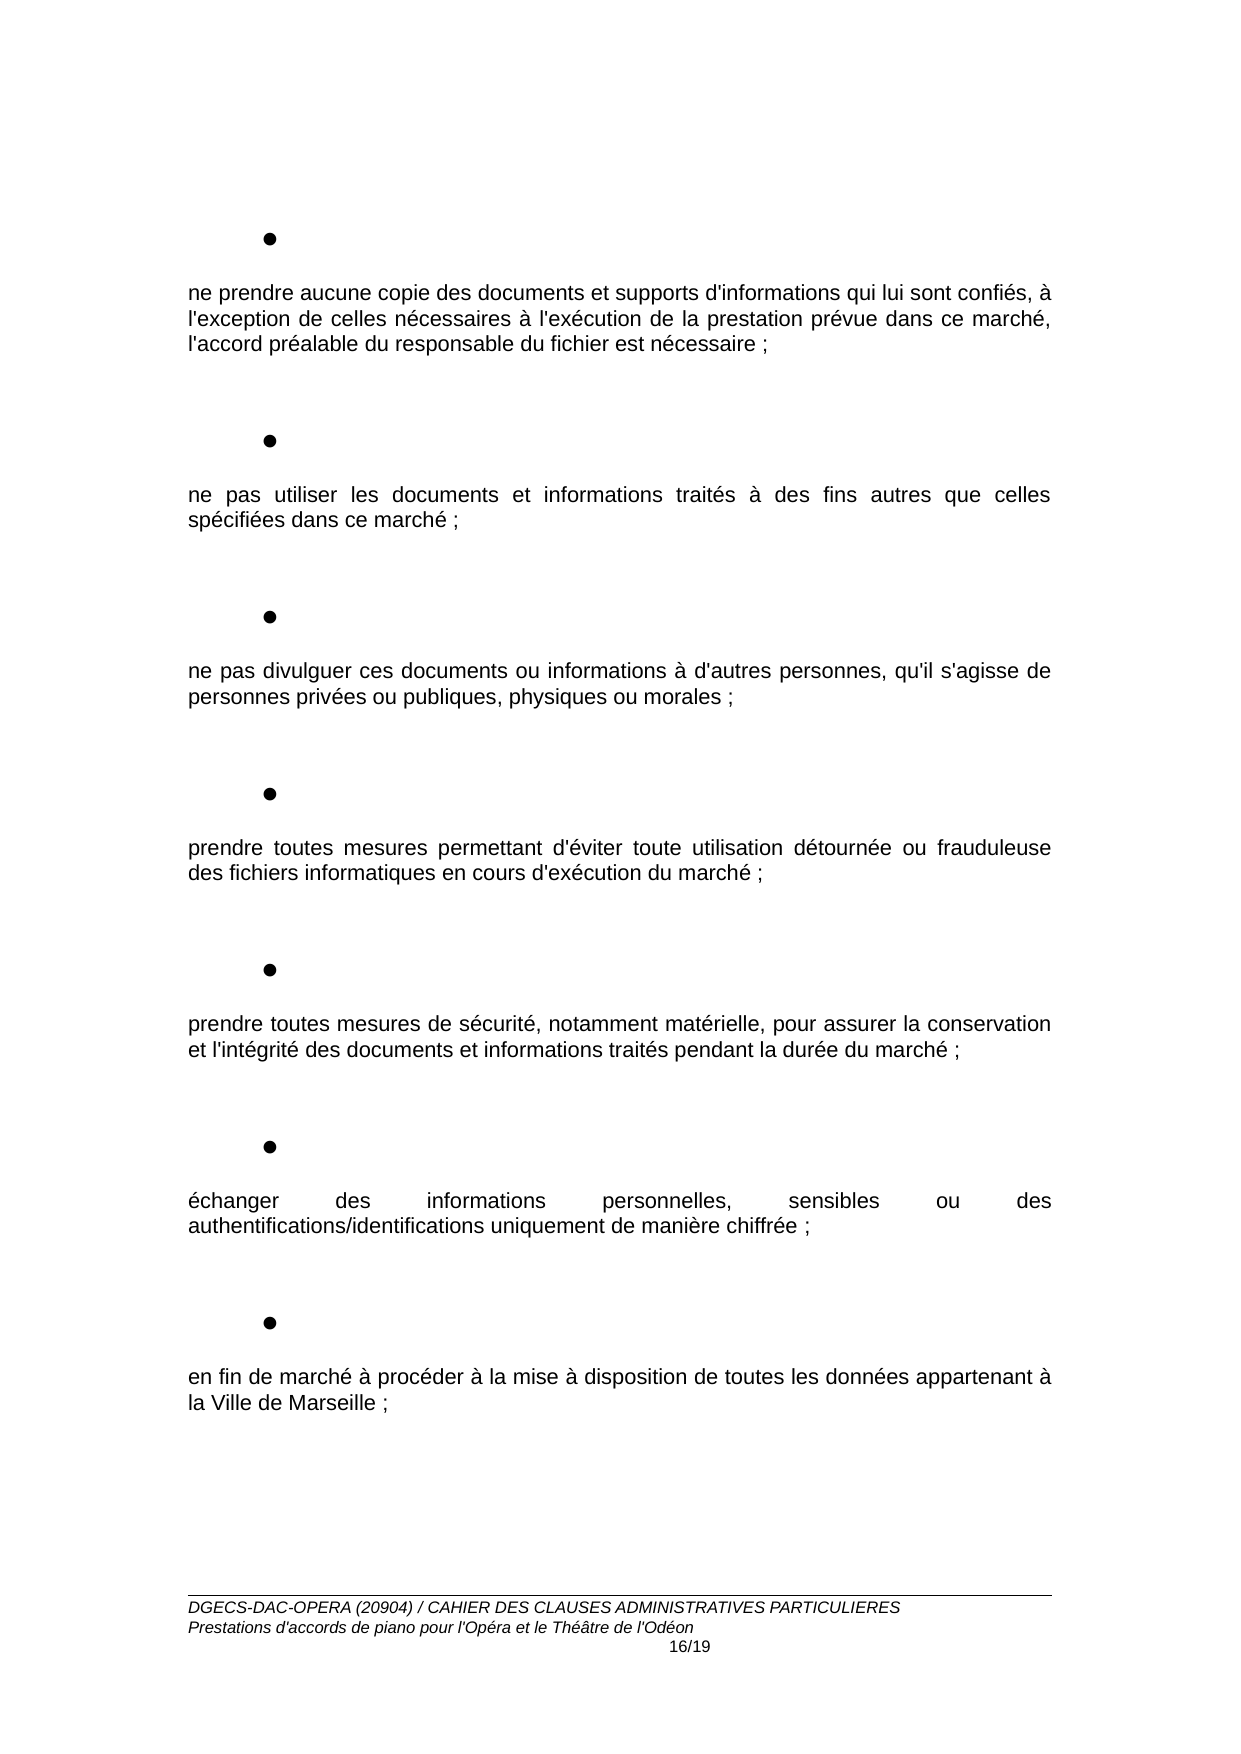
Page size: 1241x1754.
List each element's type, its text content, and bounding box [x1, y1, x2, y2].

list en fin de marché à procéder à la mise à disposition de toutes les données appartenant à la Ville de Marseille ; [188, 1314, 1052, 1414]
list ne prendre aucune copie des documents et supports d'informations qui lui sont confiés, à l'exception de celles nécessaires à l'exécution de la prestation prévue dans ce marché, l'accord préalable du responsable du fichier est nécessaire ; [188, 230, 1052, 356]
list prendre toutes mesures permettant d'éviter toute utilisation détournée ou frauduleuse des fichiers informatiques en cours d'exécution du marché ; [188, 784, 1052, 885]
list échanger des informations personnelles, sensibles ou des authentifications/identifications uniquement de manière chiffrée ; [188, 1137, 1052, 1238]
list ne pas utiliser les documents et informations traités à des fins autres que celles spécifiées dans ce marché ; [188, 431, 1052, 532]
list prendre toutes mesures de sécurité, notamment matérielle, pour assurer la conservation et l'intégrité des documents et informations traités pendant la durée du marché ; [188, 961, 1052, 1062]
list ne pas divulguer ces documents ou informations à d'autres personnes, qu'il s'agisse de personnes privées ou publiques, physiques ou morales ; [188, 608, 1052, 709]
